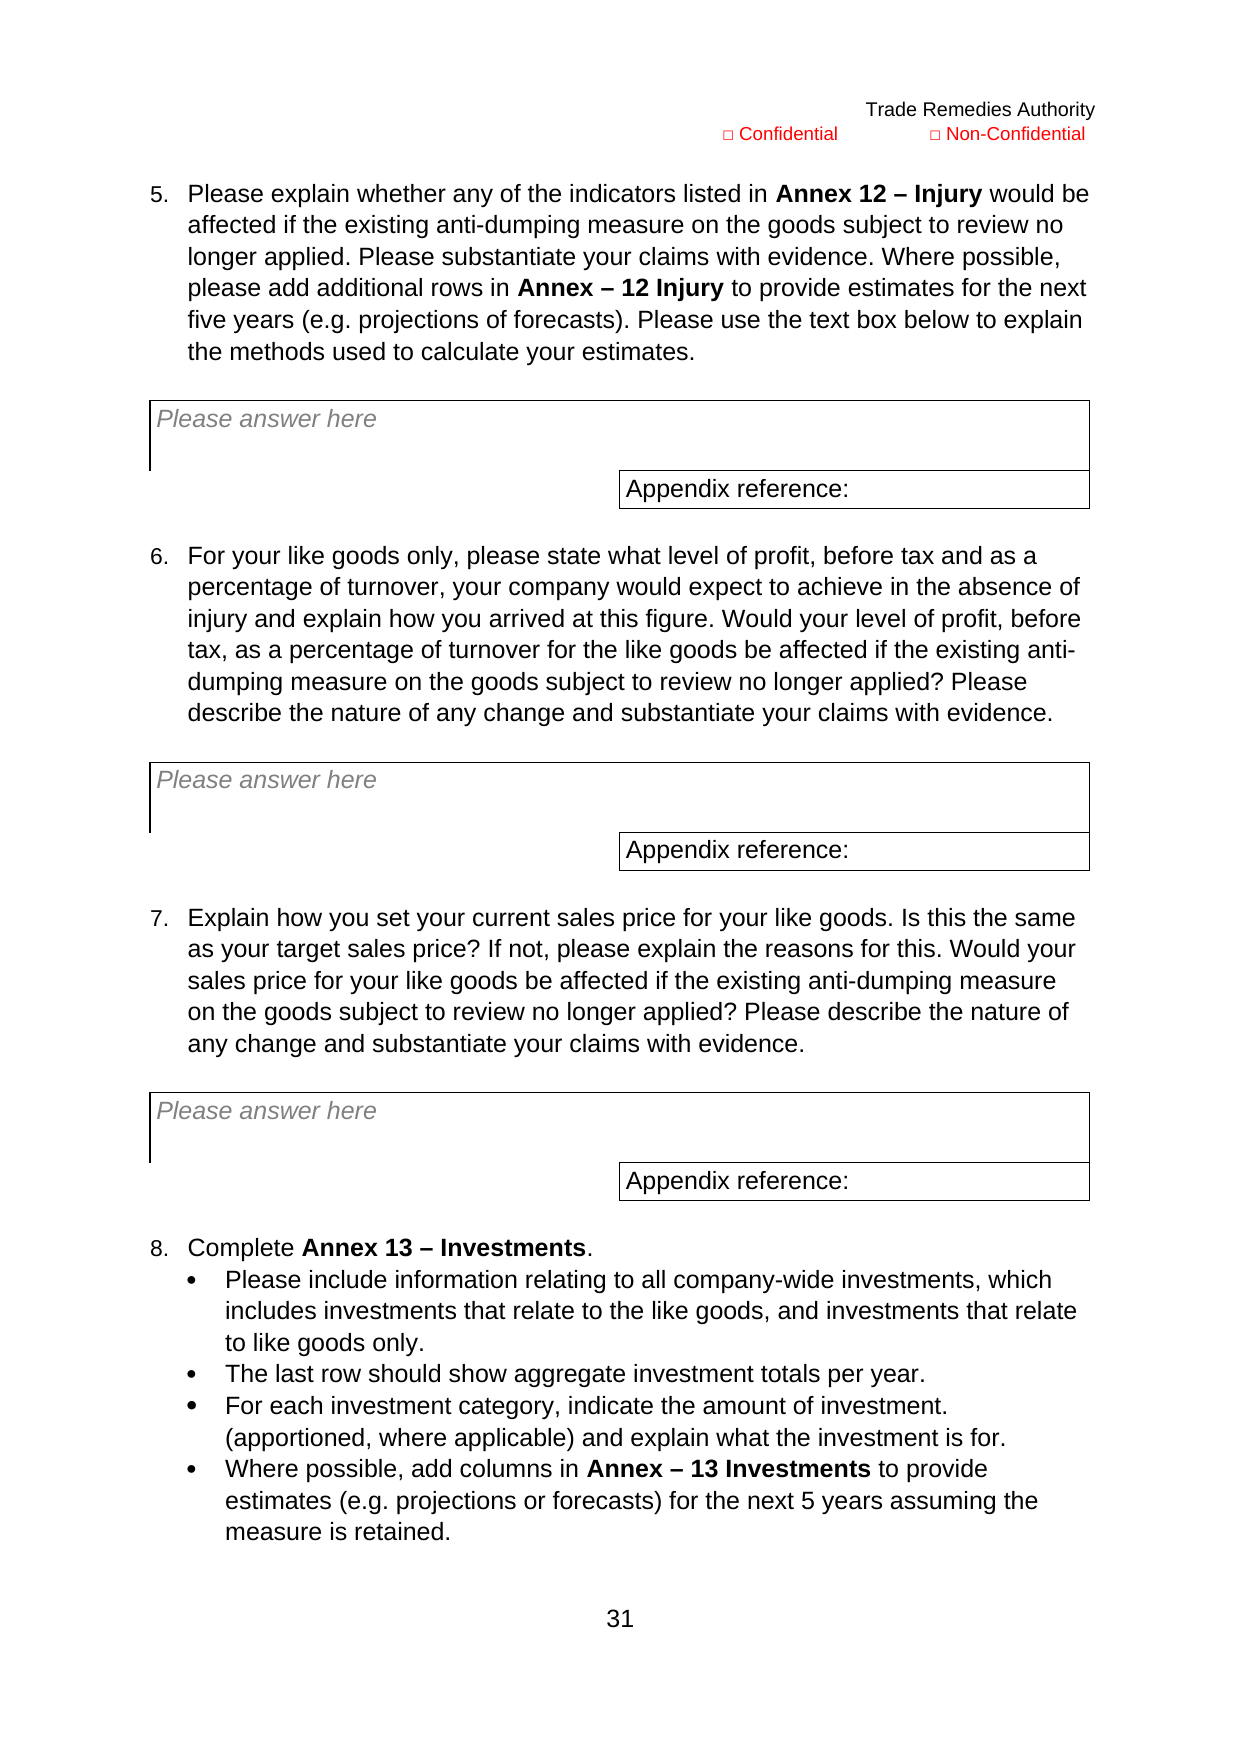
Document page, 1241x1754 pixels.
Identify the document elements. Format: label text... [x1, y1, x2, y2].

list Where possible, add columns in Annex – 13 Investments to provide estimates (e.g. projections or forecasts) for the next 5 years assuming the measure is retained. [187, 1454, 1090, 1546]
list Complete Annex 13 – Investments. [150, 1233, 1090, 1262]
list The last row should show aggregate investment totals per year. [187, 1359, 1090, 1388]
table_cell Appendix reference: [620, 1163, 1089, 1200]
table_cell [150, 471, 619, 508]
table_cell Appendix reference: [620, 471, 1089, 508]
list Please explain whether any of the indicators listed in Annex 12 – Injury would be affected if the existing anti-dumping measure on the goods subject to review no longer applied. Please substantiate your claims with evidence. Where possible, please add additional rows in Annex – 12 Injury to provide estimates for the next five years (e.g. projections of forecasts). Please use the text box below to explain the methods used to calculate your estimates. [150, 179, 1090, 365]
list For your like goods only, please state what level of profit, before tax and as a percentage of turnover, your company would expect to achieve in the absence of injury and explain how you arrived at this figure. Would your level of profit, before tax, as a percentage of turnover for the like goods be affected if the existing anti-dumping measure on the goods subject to review no longer applied? Please describe the nature of any change and substantiate your claims with evidence. [150, 541, 1090, 727]
table_header Please answer here [151, 763, 1089, 832]
table_cell [150, 833, 619, 870]
table_cell [150, 1163, 619, 1200]
list Explain how you set your current sales price for your like goods. Is this the same as your target sales price? If not, please explain the reasons for this. Would your sales price for your like goods be affected if the existing anti-dumping measure on the goods subject to review no longer applied? Please describe the nature of any change and substantiate your claims with evidence. [150, 903, 1090, 1058]
table_header Please answer here [151, 1093, 1089, 1162]
list For each investment category, indicate the amount of investment. (apportioned, where applicable) and explain what the investment is for. [187, 1391, 1090, 1451]
table_cell Appendix reference: [620, 833, 1089, 870]
list Please include information relating to all company-wide investments, which includes investments that relate to the like goods, and investments that relate to like goods only. [187, 1264, 1090, 1356]
table_header Please answer here [151, 401, 1089, 469]
